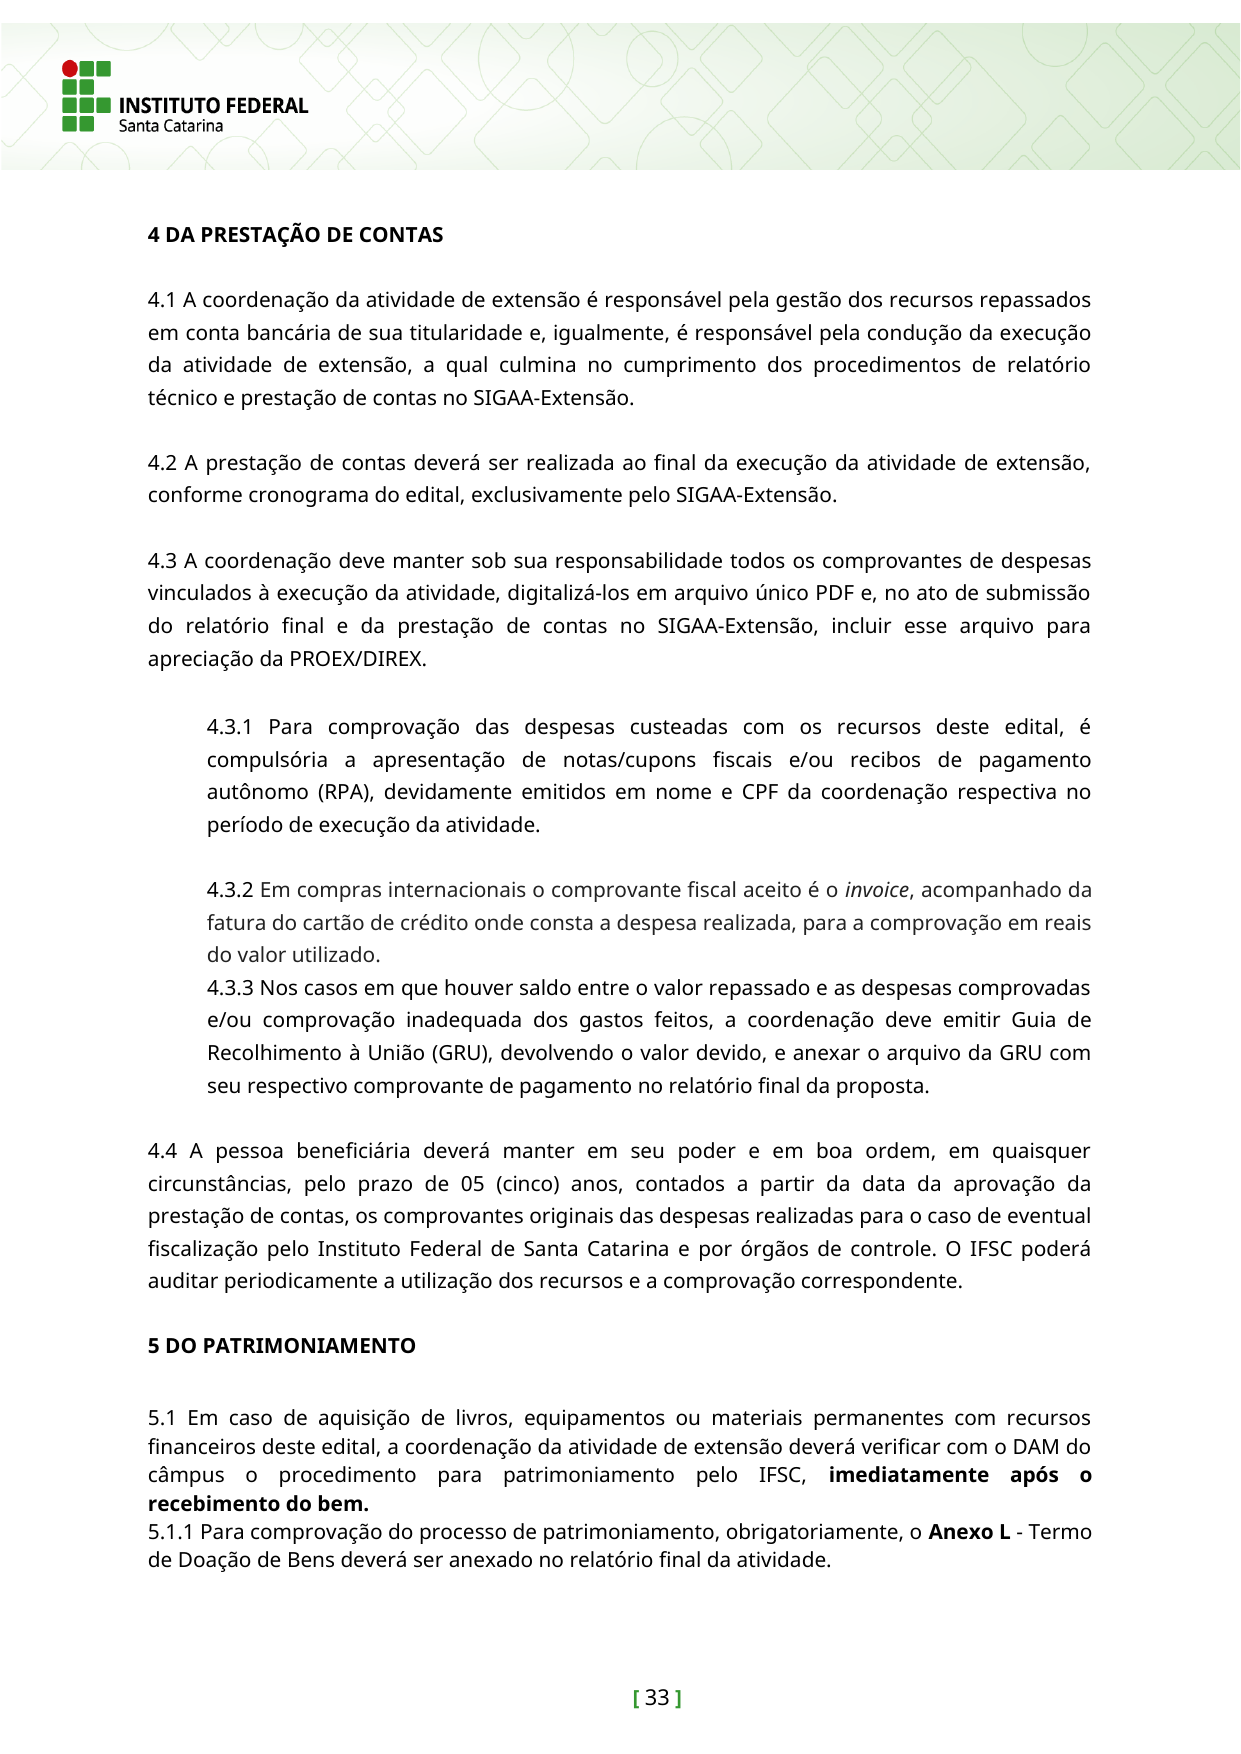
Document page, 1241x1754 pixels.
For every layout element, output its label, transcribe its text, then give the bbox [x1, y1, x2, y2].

text 4.2 A prestação de contas deverá ser realizada ao final da execução da atividade de extensão, conforme cronograma do edital, exclusivamente pelo SIGAA-Extensão. [148, 448, 1092, 509]
text 4.4 A pessoa beneficiária deverá manter em seu poder e em boa ordem, em quaisquer circunstâncias, pelo prazo de 05 (cinco) anos, contados a partir da data da aprovação da prestação de contas, os comprovantes originais das despesas realizadas para o caso de eventual fiscalização pelo Instituto Federal de Santa Catarina e por órgãos de controle. O IFSC poderá auditar periodicamente a utilização dos recursos e a comprovação correspondente. [148, 1136, 1092, 1295]
text 4.1 A coordenação da atividade de extensão é responsável pela gestão dos recursos repassados em conta bancária de sua titularidade e, igualmente, é responsável pela condução da execução da atividade de extensão, a qual culmina no cumprimento dos procedimentos de relatório técnico e prestação de contas no SIGAA-Extensão. [148, 285, 1092, 411]
text 5.1 Em caso de aquisição de livros, equipamentos ou materiais permanentes com recursos financeiros deste edital, a coordenação da atividade de extensão deverá verificar com o DAM do câmpus o procedimento para patrimoniamento pelo IFSC, imediatamente após o recebimento do bem. [148, 1403, 1092, 1517]
text 4.3.2 Em compras internacionais o comprovante fiscal aceito é o invoice, acompanhado da fatura do cartão de crédito onde consta a despesa realizada, para a comprovação em reais do valor utilizado. [207, 875, 1092, 969]
picture [1, 23, 1241, 170]
text 5 DO PATRIMONIAMENTO [148, 1332, 1092, 1360]
text 4 DA PRESTAÇÃO DE CONTAS [148, 220, 1092, 248]
text 4.3 A coordenação deve manter sob sua responsabilidade todos os comprovantes de despesas vinculados à execução da atividade, digitalizá-los em arquivo único PDF e, no ato de submissão do relatório final e da prestação de contas no SIGAA-Extensão, incluir esse arquivo para apreciação da PROEX/DIREX. [148, 546, 1092, 672]
text 4.3.3 Nos casos em que houver saldo entre o valor repassado e as despesas comprovadas e/ou comprovação inadequada dos gastos feitos, a coordenação deve emitir Guia de Recolhimento à União (GRU), devolvendo o valor devido, e anexar o arquivo da GRU com seu respectivo comprovante de pagamento no relatório final da proposta. [207, 973, 1092, 1099]
text 4.3.1 Para comprovação das despesas custeadas com os recursos deste edital, é compulsória a apresentação de notas/cupons fiscais e/ou recibos de pagamento autônomo (RPA), devidamente emitidos em nome e CPF da coordenação respectiva no período de execução da atividade. [207, 712, 1092, 838]
text 5.1.1 Para comprovação do processo de patrimoniamento, obrigatoriamente, o Anexo L - Termo de Doação de Bens deverá ser anexado no relatório final da atividade. [148, 1517, 1092, 1574]
